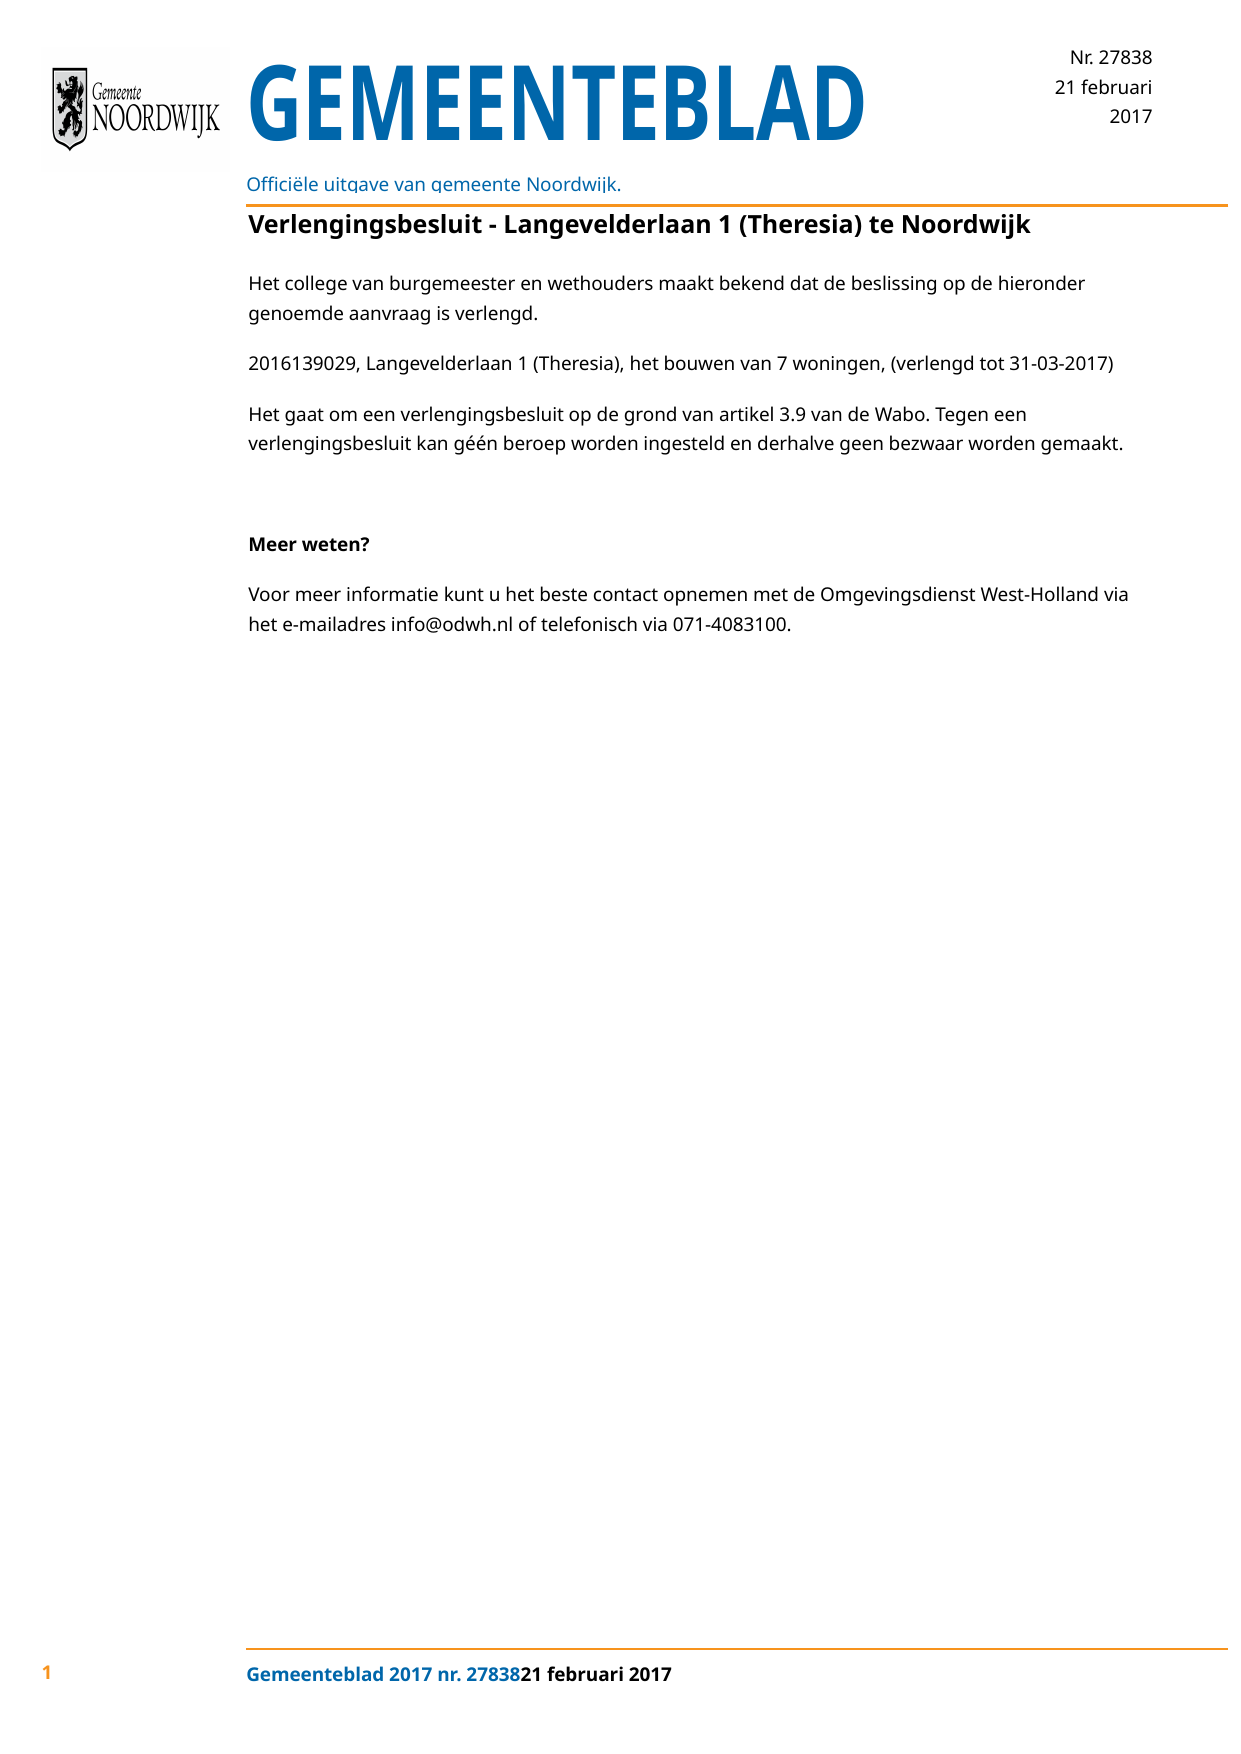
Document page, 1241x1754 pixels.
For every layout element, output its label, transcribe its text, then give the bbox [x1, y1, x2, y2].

text Verlengingsbesluit - Langevelderlaan 1 (Theresia) te Noordwijk [248, 207, 1152, 241]
picture [41, 47, 231, 172]
text 2016139029, Langevelderlaan 1 (Theresia), het bouwen van 7 woningen, (verlengd tot 31-03-2017) [248, 350, 1152, 376]
text Voor meer informatie kunt u het beste contact opnemen met de Omgevingsdienst West-Holland via het e-mailadres info@odwh.nl of telefonisch via 071-4083100. [248, 582, 1152, 637]
text Het gaat om een verlengingsbesluit op de grond van artikel 3.9 van de Wabo. Tegen een verlengingsbesluit kan géén beroep worden ingesteld en derhalve geen bezwaar worden gemaakt. [248, 401, 1152, 456]
text Het college van burgemeester en wethouders maakt bekend dat de beslissing op de hieronder genoemde aanvraag is verlengd. [248, 270, 1152, 326]
text Meer weten? [248, 531, 1152, 557]
